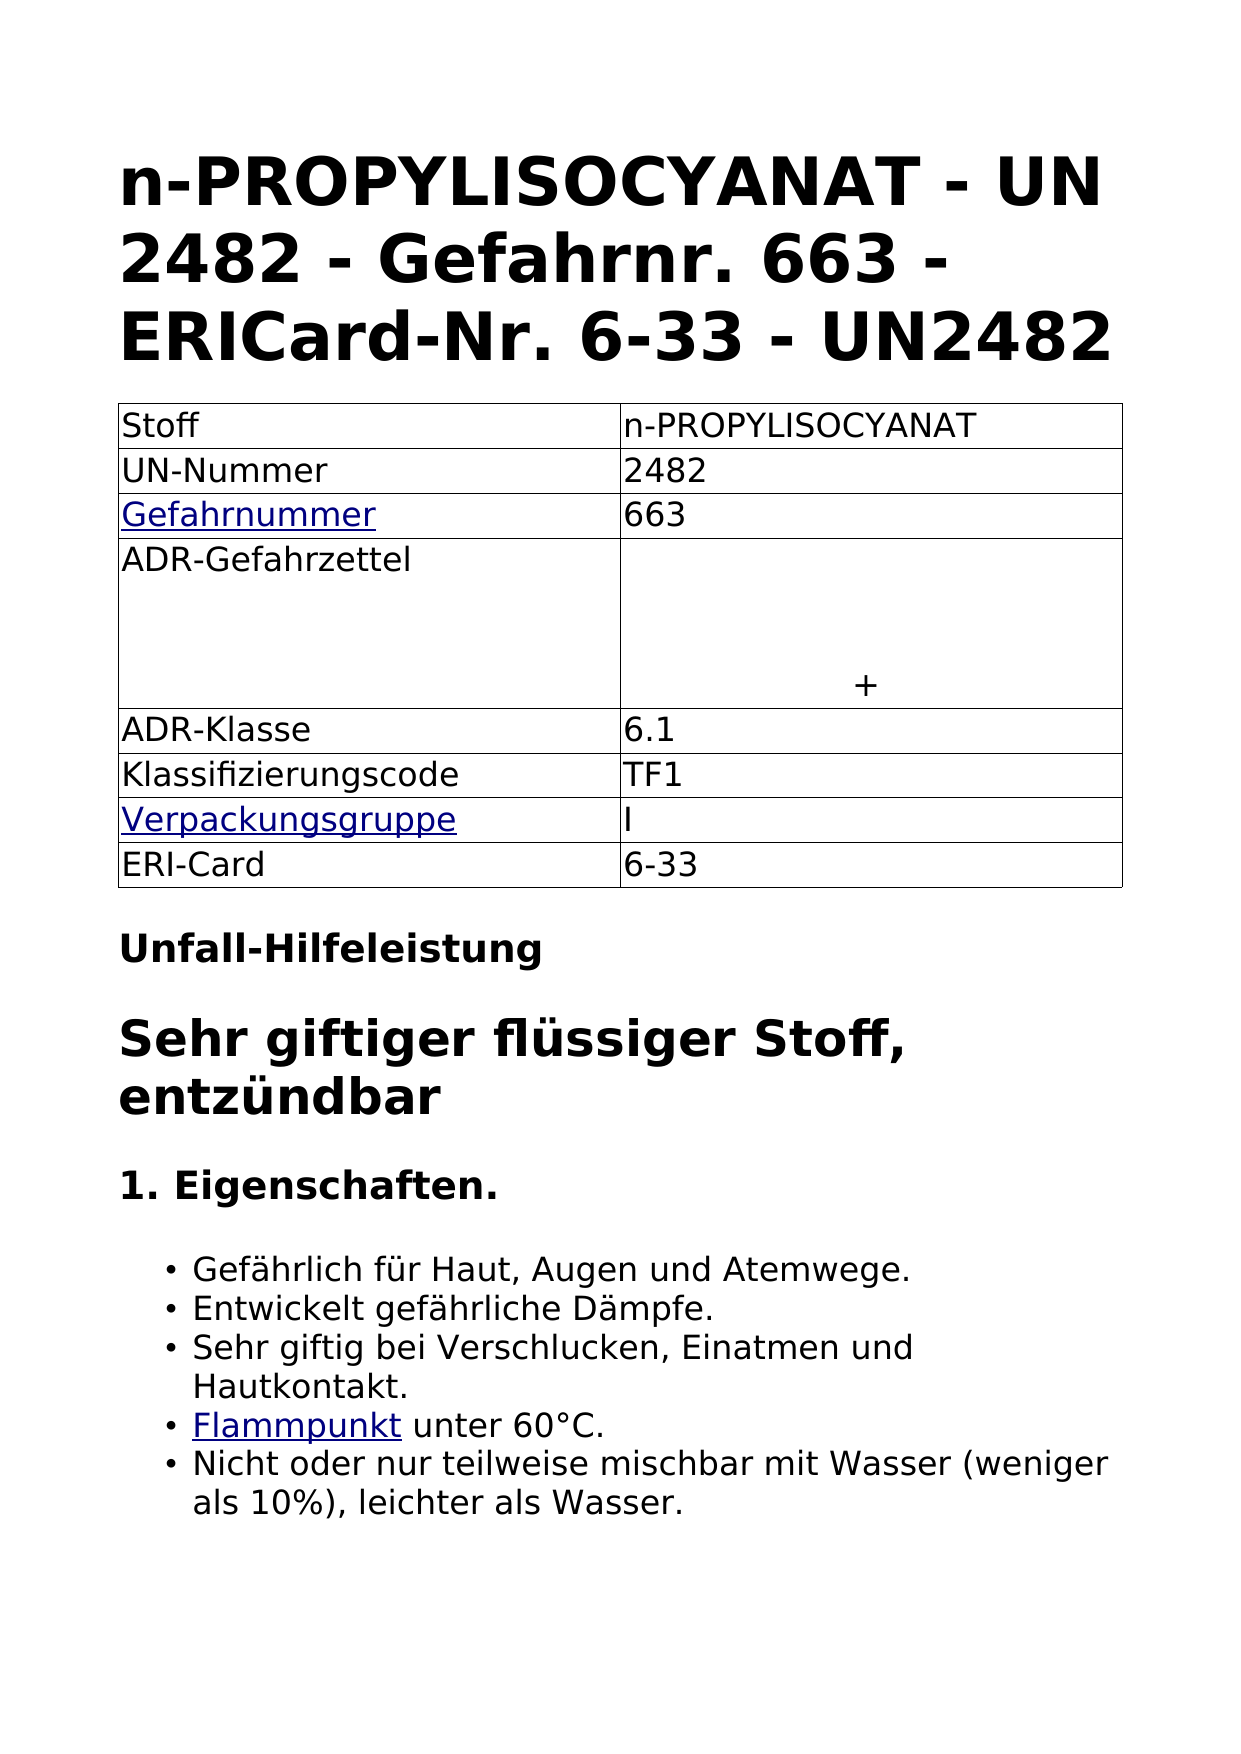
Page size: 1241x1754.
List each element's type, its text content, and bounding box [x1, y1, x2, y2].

table_cell ADR-Klasse [119, 709, 620, 752]
list Gefährlich für Haut, Augen und Atemwege. [177, 1251, 1122, 1289]
subtitle Sehr giftiger flüssiger Stoff, entzündbar [118, 1009, 1122, 1126]
table_cell 6-33 [621, 843, 1122, 887]
list Entwickelt gefährliche Dämpfe. [177, 1289, 1122, 1328]
table_cell ADR-Gefahrzettel [119, 539, 620, 708]
table_cell Gefahrnummer [119, 494, 620, 538]
table_cell + [621, 539, 1122, 708]
table_cell 663 [621, 494, 1122, 538]
table_cell Verpackungsgruppe [119, 798, 620, 842]
table_header Stoff [119, 404, 620, 448]
subtitle 1. Eigenschaften. [118, 1163, 1122, 1209]
table_cell ERI-Card [119, 843, 620, 887]
list Nicht oder nur teilweise mischbar mit Wasser (weniger als 10%), leichter als Wasser. [177, 1445, 1122, 1523]
table_cell I [621, 798, 1122, 842]
subtitle Unfall-Hilfeleistung [118, 927, 1122, 972]
table_cell 2482 [621, 449, 1122, 493]
list Flammpunkt unter 60°C. [177, 1406, 1122, 1445]
subtitle n-PROPYLISOCYANAT - UN 2482 - Gefahrnr. 663 - ERICard-Nr. 6-33 - UN2482 [118, 143, 1122, 376]
table_cell 6.1 [621, 709, 1122, 752]
table_cell Klassifizierungscode [119, 754, 620, 797]
table_cell TF1 [621, 754, 1122, 797]
table_header n-PROPYLISOCYANAT [621, 404, 1122, 448]
table_cell UN-Nummer [119, 449, 620, 493]
list Sehr giftig bei Verschlucken, Einatmen und Hautkontakt. [177, 1328, 1122, 1406]
